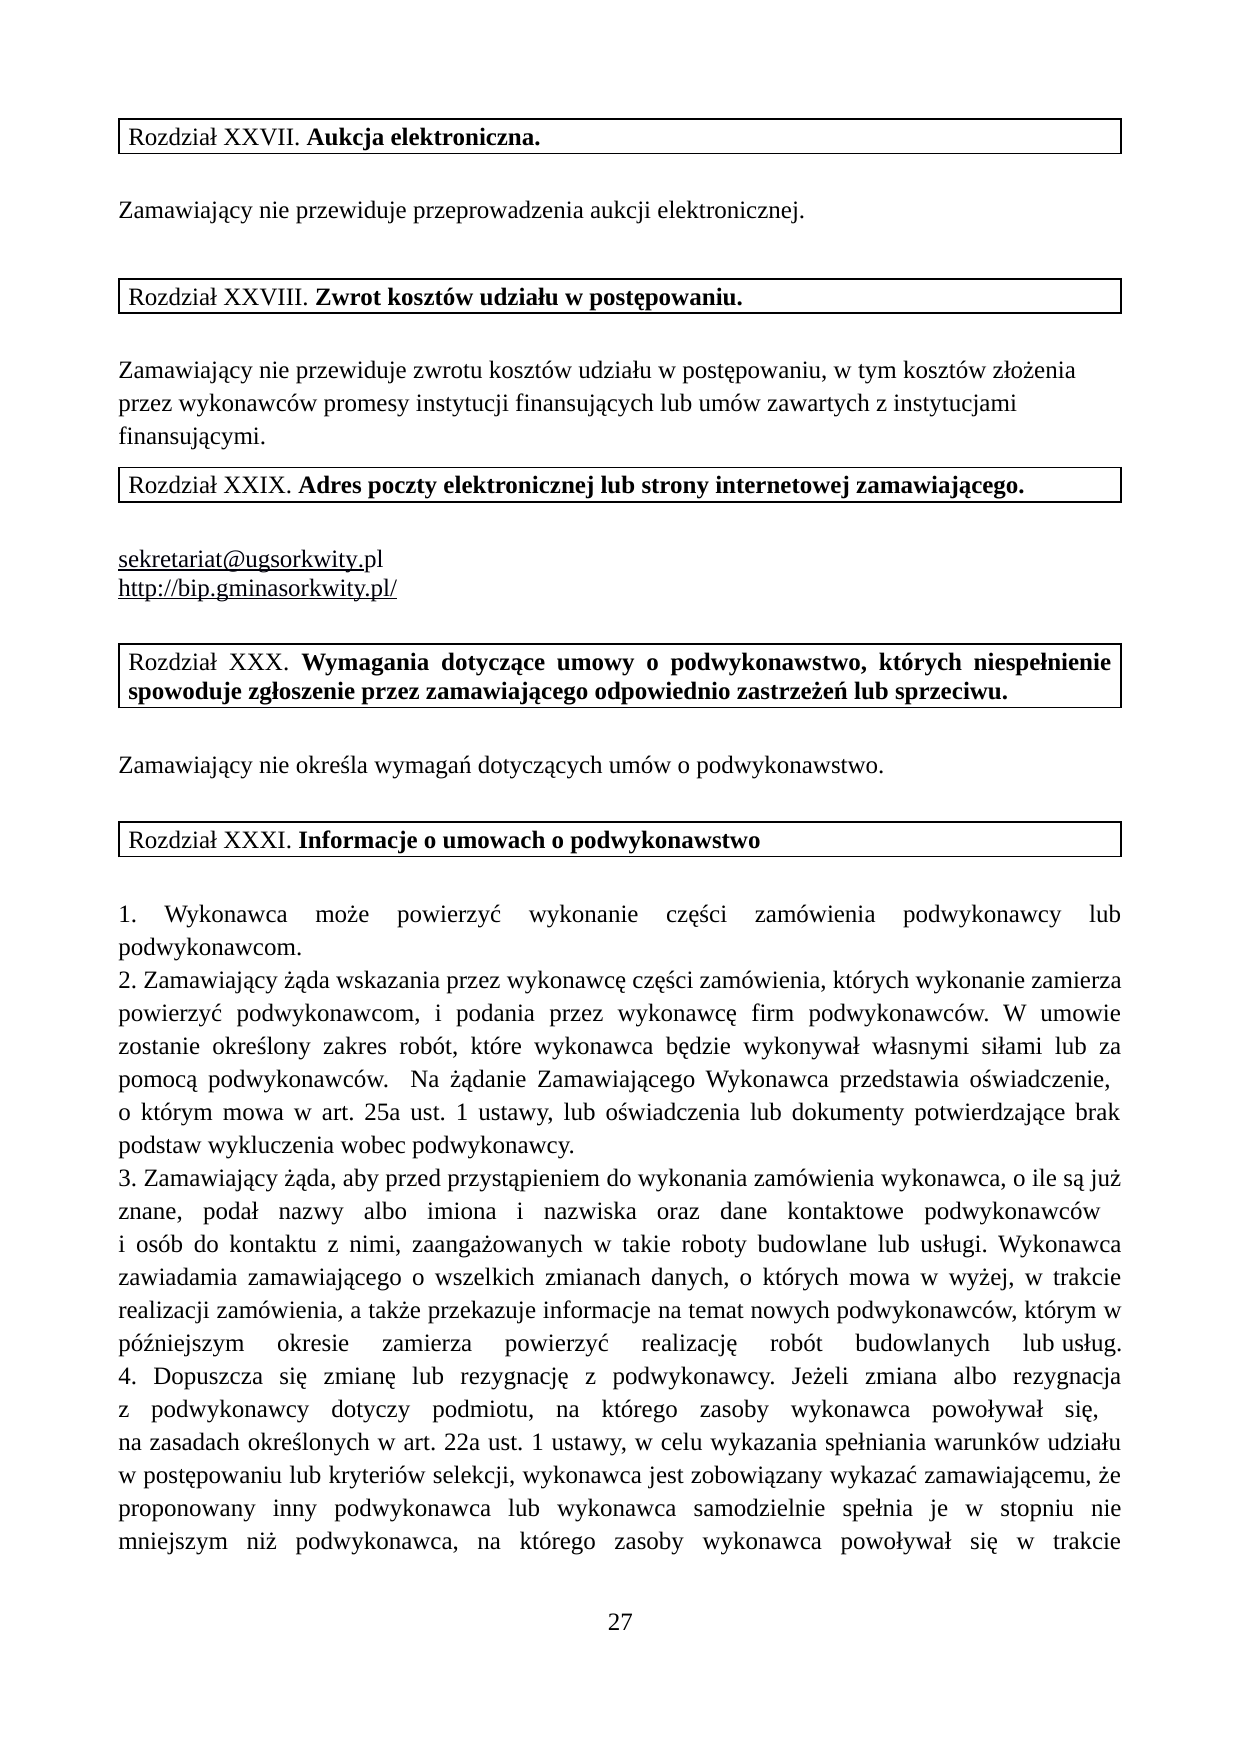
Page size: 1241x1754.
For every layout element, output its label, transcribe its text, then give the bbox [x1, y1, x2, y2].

text Rozdział XXVIII. Zwrot kosztów udziału w postępowaniu. [120, 280, 1120, 312]
text Rozdział XXXI. Informacje o umowach o podwykonawstwo [120, 823, 1120, 856]
text Rozdział XXX. Wymagania dotyczące umowy o podwykonawstwo, których niespełnienie spowoduje zgłoszenie przez zamawiającego odpowiednio zastrzeżeń lub sprzeciwu. [120, 645, 1120, 707]
text sekretariat@ugsorkwity.pl http://bip.gminasorkwity.pl/ [118, 544, 1122, 602]
text Rozdział XXVII. Aukcja elektroniczna. [120, 120, 1120, 153]
text Zamawiający nie określa wymagań dotyczących umów o podwykonawstwo. [118, 750, 1122, 808]
text Rozdział XXIX. Adres poczty elektronicznej lub strony internetowej zamawiającego. [120, 468, 1120, 501]
text Zamawiający nie przewiduje zwrotu kosztów udziału w postępowaniu, w tym kosztów złożenia przez wykonawców promesy instytucji finansujących lub umów zawartych z instytucjami finansującymi. [118, 355, 1122, 450]
text Zamawiający nie przewiduje przeprowadzenia aukcji elektronicznej. [118, 195, 1122, 224]
list 1. Wykonawca może powierzyć wykonanie części zamówienia podwykonawcy lub podwykonawcom. 2. Zamawiający żąda wskazania przez wykonawcę części zamówienia, których wykonanie zamierza powierzyć podwykonawcom, i podania przez wykonawcę firm podwykonawców. W umowie zostanie określony zakres robót, które wykonawca będzie wykonywał własnymi siłami lub za pomocą podwykonawców. Na żądanie Zamawiającego Wykonawca przedstawia oświadczenie, o którym mowa w art. 25a ust. 1 ustawy, lub oświadczenia lub dokumenty potwierdzające brak podstaw wykluczenia wobec podwykonawcy. 3. Zamawiający żąda, aby przed przystąpieniem do wykonania zamówienia wykonawca, o ile są już znane, podał nazwy albo imiona i nazwiska oraz dane kontaktowe podwykonawców i osób do kontaktu z nimi, zaangażowanych w takie roboty budowlane lub usługi. Wykonawca zawiadamia zamawiającego o wszelkich zmianach danych, o których mowa w wyżej, w trakcie realizacji zamówienia, a także przekazuje informacje na temat nowych podwykonawców, którym w późniejszym okresie zamierza powierzyć realizację robót budowlanych lub usług. 4. Dopuszcza się zmianę lub rezygnację z podwykonawcy. Jeżeli zmiana albo rezygnacja z podwykonawcy dotyczy podmiotu, na którego zasoby wykonawca powoływał się, na zasadach określonych w art. 22a ust. 1 ustawy, w celu wykazania spełniania warunków udziału w postępowaniu lub kryteriów selekcji, wykonawca jest zobowiązany wykazać zamawiającemu, że proponowany inny podwykonawca lub wykonawca samodzielnie spełnia je w stopniu nie mniejszym niż podwykonawca, na którego zasoby wykonawca powoływał się w trakcie [118, 899, 1122, 1555]
